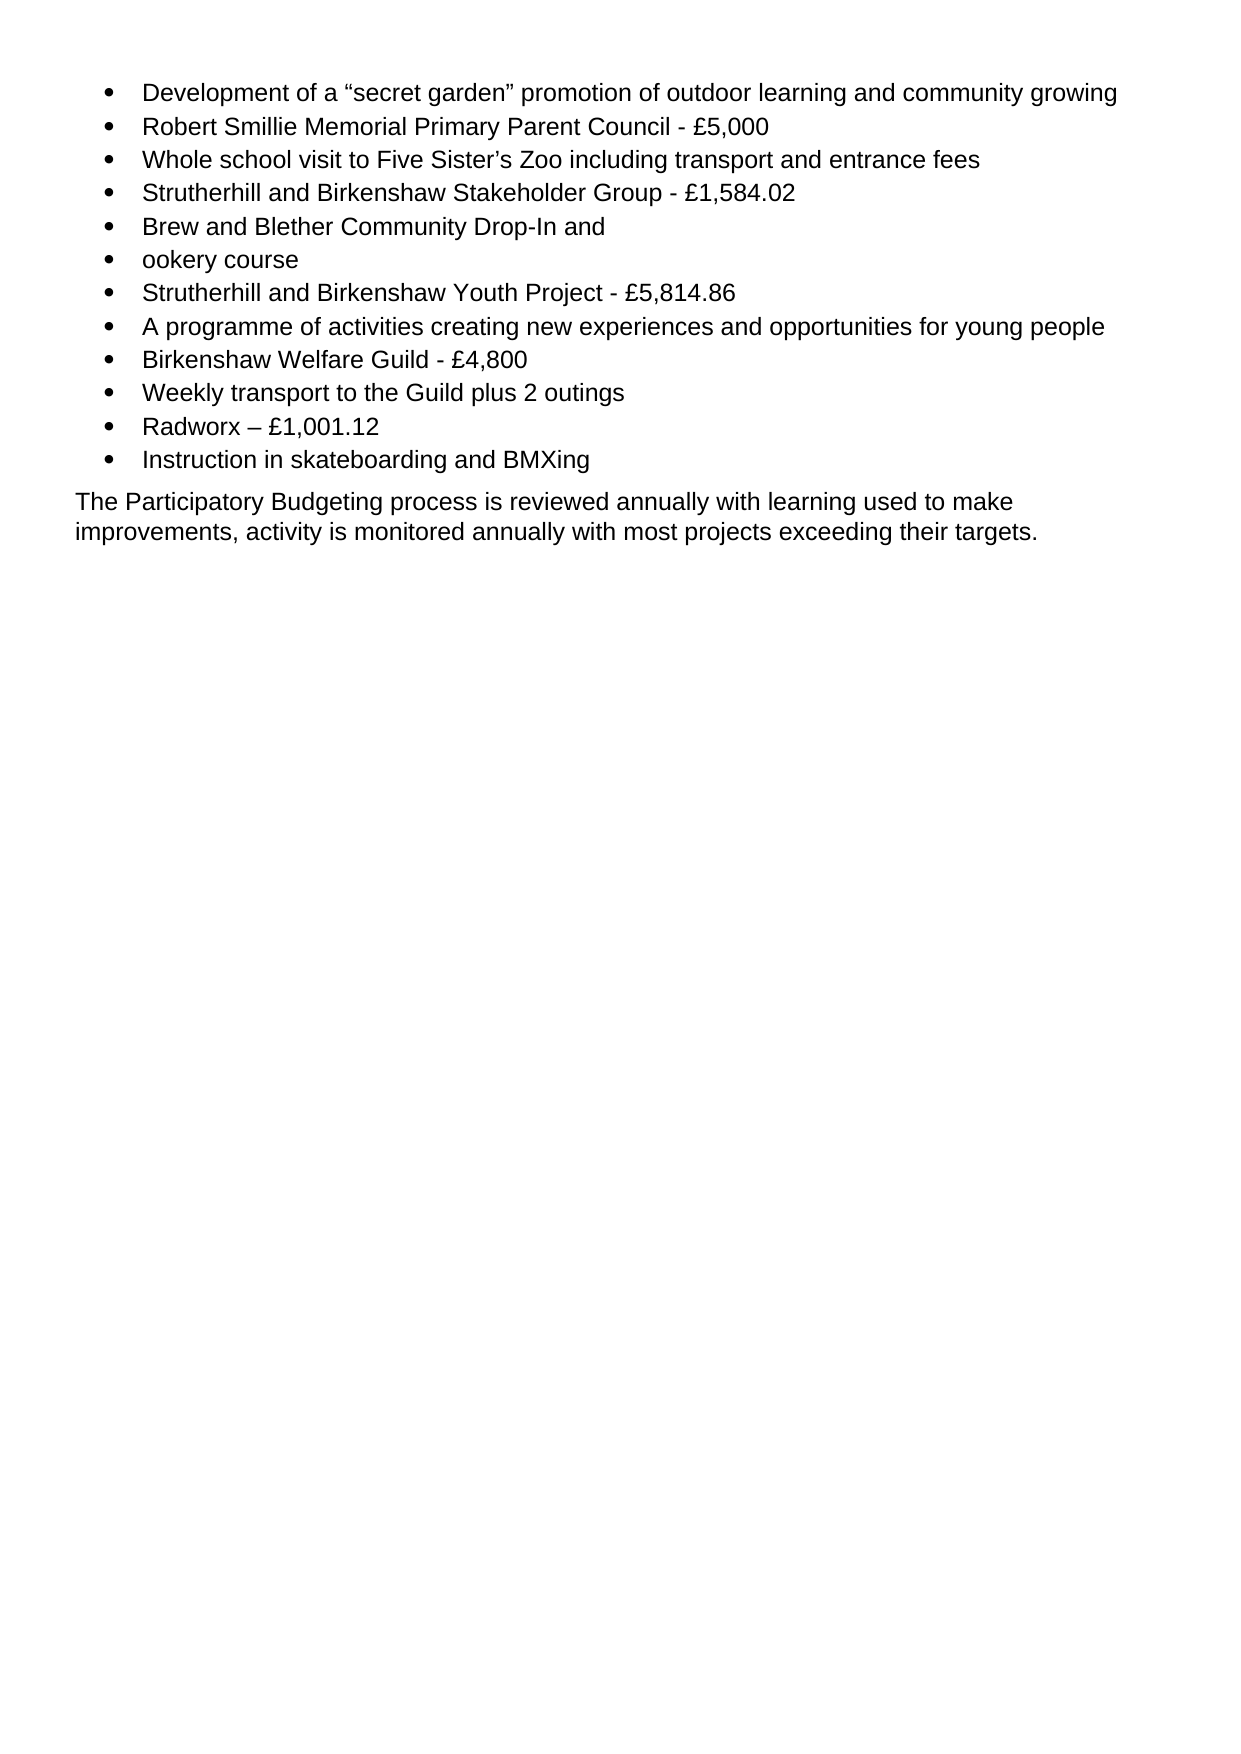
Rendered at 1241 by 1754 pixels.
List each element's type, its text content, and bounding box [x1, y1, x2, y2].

list ookery course [104, 242, 1165, 275]
list Radworx – £1,001.12 [104, 408, 1165, 442]
list Development of a “secret garden” promotion of outdoor learning and community growing [104, 75, 1165, 108]
list A programme of activities creating new experiences and opportunities for young people [104, 308, 1165, 342]
list Robert Smillie Memorial Primary Parent Council - £5,000 [104, 108, 1165, 142]
text The Participatory Budgeting process is reviewed annually with learning used to make improvements, activity is monitored annually with most projects exceeding their targets. [75, 487, 1165, 546]
list Weekly transport to the Guild plus 2 outings [104, 375, 1165, 408]
list Strutherhill and Birkenshaw Youth Project - £5,814.86 [104, 275, 1165, 308]
list Instruction in skateboarding and BMXing [104, 442, 1165, 475]
list Brew and Blether Community Drop-In and [104, 208, 1165, 242]
list Strutherhill and Birkenshaw Stakeholder Group - £1,584.02 [104, 175, 1165, 208]
list Whole school visit to Five Sister’s Zoo including transport and entrance fees [104, 142, 1165, 175]
list Birkenshaw Welfare Guild - £4,800 [104, 342, 1165, 375]
